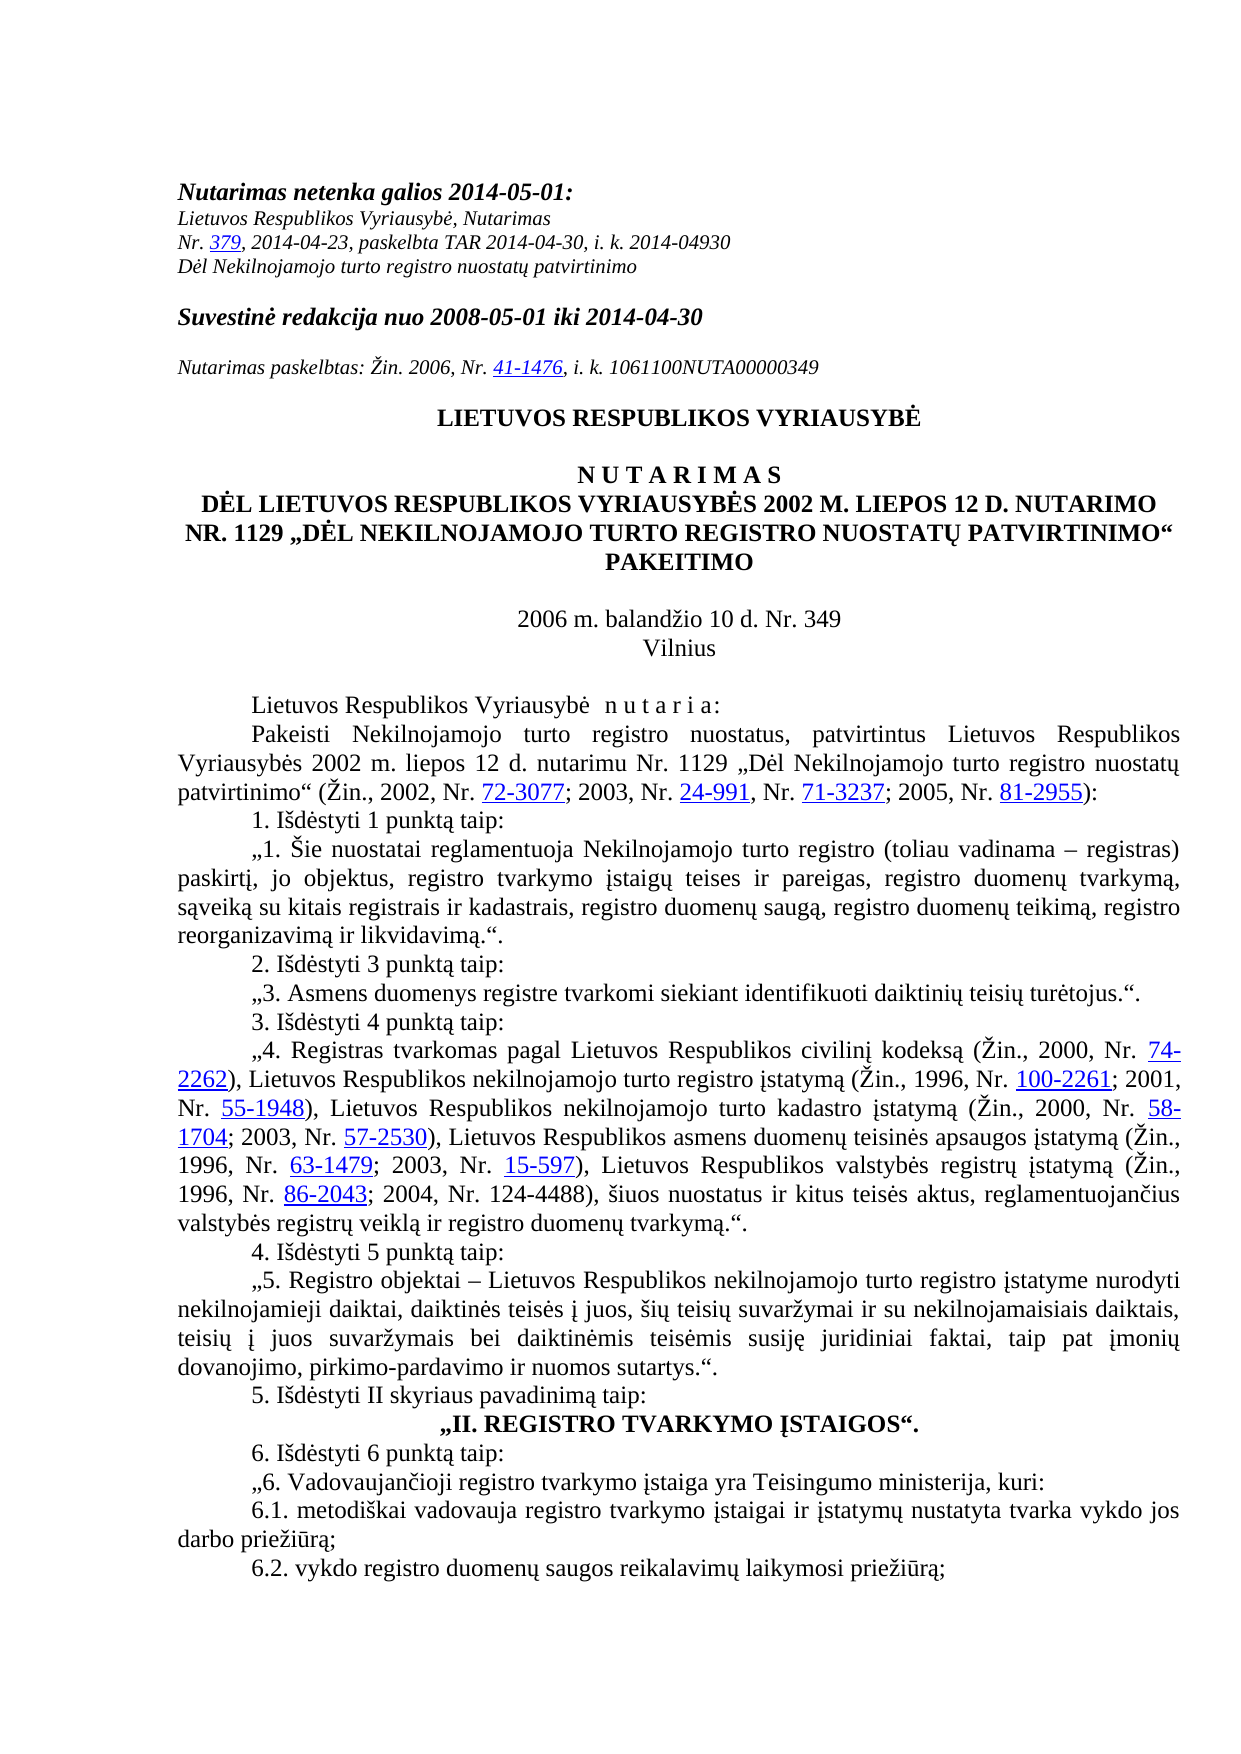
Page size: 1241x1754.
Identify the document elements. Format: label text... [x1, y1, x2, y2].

text Suvestinė redakcija nuo 2008-05-01 iki 2014-04-30 [177, 302, 1181, 331]
text 5. Išdėstyti II skyriaus pavadinimą taip: [177, 1381, 1181, 1409]
text 6. Išdėstyti 6 punktą taip: [177, 1438, 1181, 1467]
text 1. Išdėstyti 1 punktą taip: [177, 806, 1181, 834]
text „6. Vadovaujančioji registro tvarkymo įstaiga yra Teisingumo ministerija, kuri: [177, 1467, 1181, 1496]
text Lietuvos Respublikos Vyriausybė, Nutarimas [177, 206, 1181, 230]
text 4. Išdėstyti 5 punktą taip: [177, 1237, 1181, 1266]
text 2. Išdėstyti 3 punktą taip: [177, 949, 1181, 978]
text „3. Asmens duomenys registre tvarkomi siekiant identifikuoti daiktinių teisių turėtojus.“. [177, 978, 1181, 1007]
text „II. REGISTRO TVARKYMO ĮSTAIGOS“. [177, 1409, 1181, 1438]
text Vilnius [177, 633, 1181, 662]
text LIETUVOS RESPUBLIKOS VYRIAUSYBĖ [177, 403, 1181, 432]
text 2006 m. balandžio 10 d. Nr. 349 [177, 604, 1181, 633]
text „4. Registras tvarkomas pagal Lietuvos Respublikos civilinį kodeksą (Žin., 2000, Nr. 74-2262), Lietuvos Respublikos nekilnojamojo turto registro įstatymą (Žin., 1996, Nr. 100-2261; 2001, Nr. 55-1948), Lietuvos Respublikos nekilnojamojo turto kadastro įstatymą (Žin., 2000, Nr. 58-1704; 2003, Nr. 57-2530), Lietuvos Respublikos asmens duomenų teisinės apsaugos įstatymą (Žin., 1996, Nr. 63-1479; 2003, Nr. 15-597), Lietuvos Respublikos valstybės registrų įstatymą (Žin., 1996, Nr. 86-2043; 2004, Nr. 124-4488), šiuos nuostatus ir kitus teisės aktus, reglamentuojančius valstybės registrų veiklą ir registro duomenų tvarkymą.“. [177, 1036, 1181, 1237]
text N U T A R I M A S [177, 461, 1181, 489]
text 3. Išdėstyti 4 punktą taip: [177, 1007, 1181, 1036]
text Nutarimas paskelbtas: Žin. 2006, Nr. 41-1476, i. k. 1061100NUTA00000349 [177, 355, 1181, 379]
text 6.1. metodiškai vadovauja registro tvarkymo įstaigai ir įstatymų nustatyta tvarka vykdo jos darbo priežiūrą; [177, 1496, 1181, 1553]
text Nr. 379, 2014-04-23, paskelbta TAR 2014-04-30, i. k. 2014-04930 [177, 230, 1181, 254]
text Dėl Nekilnojamojo turto registro nuostatų patvirtinimo [177, 254, 1181, 278]
text 6.2. vykdo registro duomenų saugos reikalavimų laikymosi priežiūrą; [177, 1553, 1181, 1582]
text Lietuvos Respublikos Vyriausybė nutaria: [177, 691, 1181, 719]
text Pakeisti Nekilnojamojo turto registro nuostatus, patvirtintus Lietuvos Respublikos Vyriausybės 2002 m. liepos 12 d. nutarimu Nr. 1129 „Dėl Nekilnojamojo turto registro nuostatų patvirtinimo“ (Žin., 2002, Nr. 72-3077; 2003, Nr. 24-991, Nr. 71-3237; 2005, Nr. 81-2955): [177, 719, 1181, 806]
text DĖL LIETUVOS RESPUBLIKOS VYRIAUSYBĖS 2002 M. LIEPOS 12 D. NUTARIMO NR. 1129 „DĖL NEKILNOJAMOJO TURTO REGISTRO NUOSTATŲ PATVIRTINIMO“ PAKEITIMO [177, 489, 1181, 576]
text Nutarimas netenka galios 2014-05-01: [177, 177, 1181, 206]
text „1. Šie nuostatai reglamentuoja Nekilnojamojo turto registro (toliau vadinama – registras) paskirtį, jo objektus, registro tvarkymo įstaigų teises ir pareigas, registro duomenų tvarkymą, sąveiką su kitais registrais ir kadastrais, registro duomenų saugą, registro duomenų teikimą, registro reorganizavimą ir likvidavimą.“. [177, 834, 1181, 949]
text „5. Registro objektai – Lietuvos Respublikos nekilnojamojo turto registro įstatyme nurodyti nekilnojamieji daiktai, daiktinės teisės į juos, šių teisių suvaržymai ir su nekilnojamaisiais daiktais, teisių į juos suvaržymais bei daiktinėmis teisėmis susiję juridiniai faktai, taip pat įmonių dovanojimo, pirkimo-pardavimo ir nuomos sutartys.“. [177, 1266, 1181, 1381]
